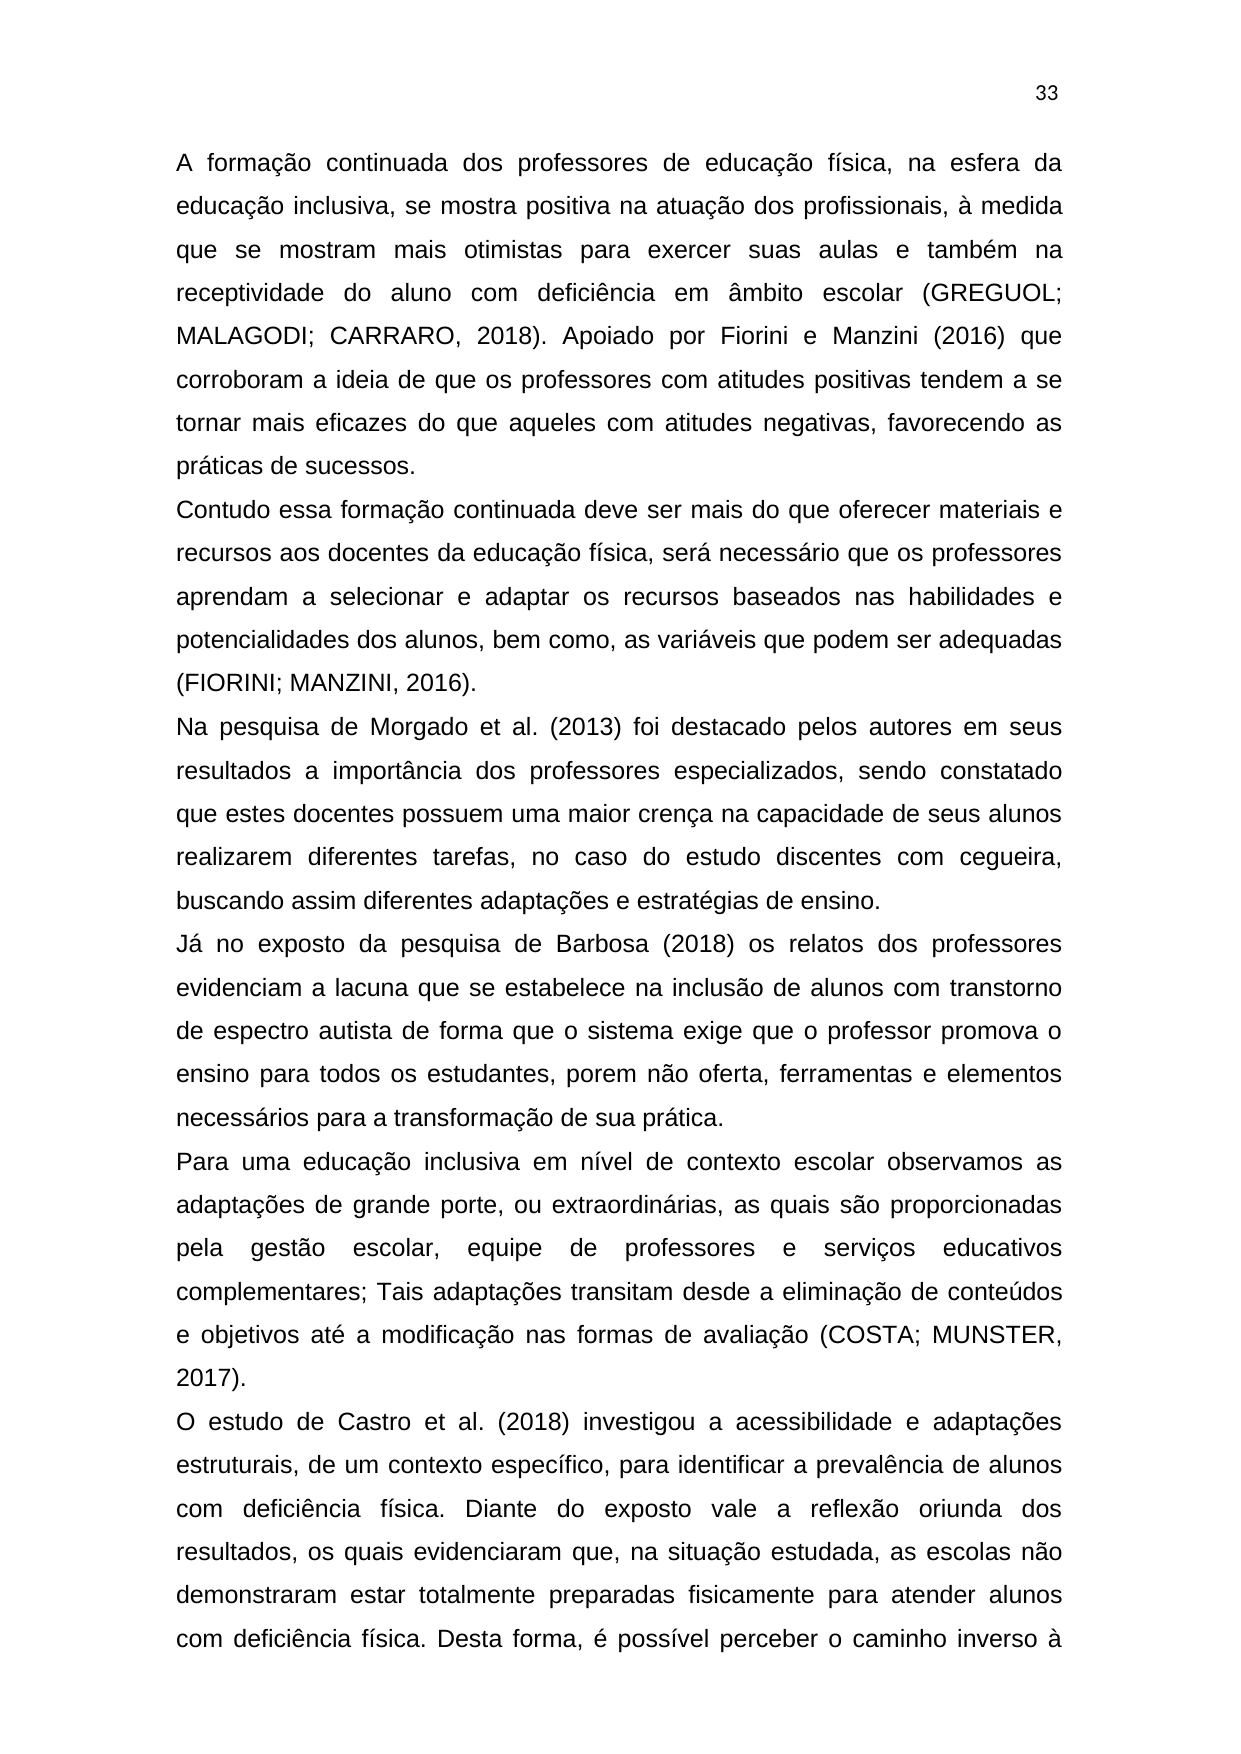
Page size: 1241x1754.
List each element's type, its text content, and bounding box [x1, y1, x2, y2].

text Contudo essa formação continuada deve ser mais do que oferecer materiais e recursos aos docentes da educação física, será necessário que os professores aprendam a selecionar e adaptar os recursos baseados nas habilidades e potencialidades dos alunos, bem como, as variáveis que podem ser adequadas (FIORINI; MANZINI, 2016). [176, 495, 1064, 697]
text O estudo de Castro et al. (2018) investigou a acessibilidade e adaptações estruturais, de um contexto específico, para identificar a prevalência de alunos com deficiência física. Diante do exposto vale a reflexão oriunda dos resultados, os quais evidenciaram que, na situação estudada, as escolas não demonstraram estar totalmente preparadas fisicamente para atender alunos com deficiência física. Desta forma, é possível perceber o caminho inverso à [176, 1407, 1064, 1653]
text Já no exposto da pesquisa de Barbosa (2018) os relatos dos professores evidenciam a lacuna que se estabelece na inclusão de alunos com transtorno de espectro autista de forma que o sistema exige que o professor promova o ensino para todos os estudantes, porem não oferta, ferramentas e elementos necessários para a transformação de sua prática. [176, 929, 1064, 1132]
text Para uma educação inclusiva em nível de contexto escolar observamos as adaptações de grande porte, ou extraordinárias, as quais são proporcionadas pela gestão escolar, equipe de professores e serviços educativos complementares; Tais adaptações transitam desde a eliminação de conteúdos e objetivos até a modificação nas formas de avaliação (COSTA; MUNSTER, 2017). [176, 1147, 1064, 1392]
text Na pesquisa de Morgado et al. (2013) foi destacado pelos autores em seus resultados a importância dos professores especializados, sendo constatado que estes docentes possuem uma maior crença na capacidade de seus alunos realizarem diferentes tarefas, no caso do estudo discentes com cegueira, buscando assim diferentes adaptações e estratégias de ensino. [176, 712, 1064, 914]
text A formação continuada dos professores de educação física, na esfera da educação inclusiva, se mostra positiva na atuação dos profissionais, à medida que se mostram mais otimistas para exercer suas aulas e também na receptividade do aluno com deficiência em âmbito escolar (GREGUOL; MALAGODI; CARRARO, 2018). Apoiado por Fiorini e Manzini (2016) que corroboram a ideia de que os professores com atitudes positivas tendem a se tornar mais eficazes do que aqueles com atitudes negativas, favorecendo as práticas de sucessos. [176, 148, 1064, 480]
